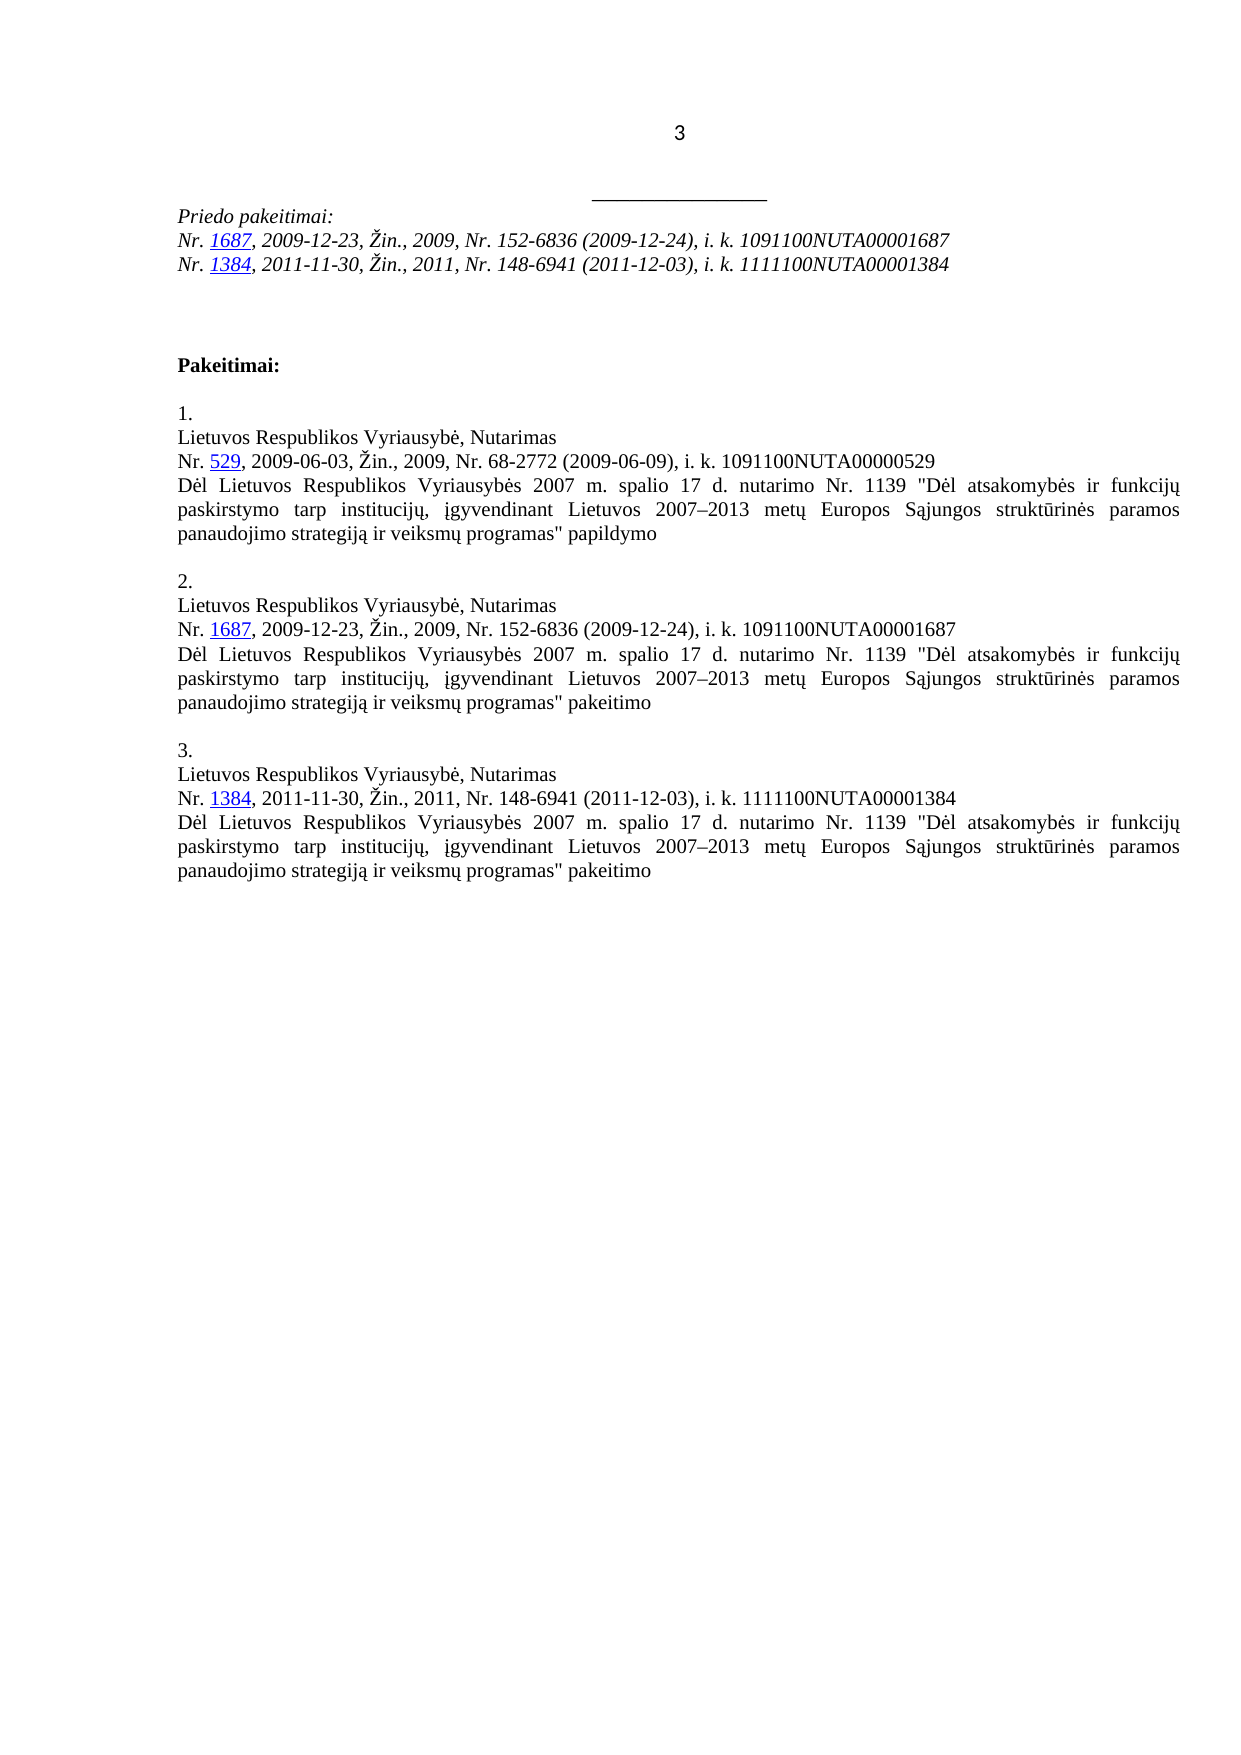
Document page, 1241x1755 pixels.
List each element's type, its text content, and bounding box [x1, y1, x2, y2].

text Nr. 529, 2009-06-03, Žin., 2009, Nr. 68-2772 (2009-06-09), i. k. 1091100NUTA00000529 [177, 449, 1181, 473]
text Nr. 1687, 2009-12-23, Žin., 2009, Nr. 152-6836 (2009-12-24), i. k. 1091100NUTA00001687 [177, 617, 1181, 641]
text Dėl Lietuvos Respublikos Vyriausybės 2007 m. spalio 17 d. nutarimo Nr. 1139 "Dėl atsakomybės ir funkcijų paskirstymo tarp institucijų, įgyvendinant Lietuvos 2007–2013 metų Europos Sąjungos struktūrinės paramos panaudojimo strategiją ir veiksmų programas" pakeitimo [177, 641, 1181, 714]
text 1. [177, 401, 1181, 425]
text 2. [177, 569, 1181, 593]
text Nr. 1687, 2009-12-23, Žin., 2009, Nr. 152-6836 (2009-12-24), i. k. 1091100NUTA00001687 [177, 228, 1181, 252]
text Lietuvos Respublikos Vyriausybė, Nutarimas [177, 593, 1181, 617]
text ______________ [177, 175, 1181, 204]
text Pakeitimai: [177, 353, 1181, 377]
text Lietuvos Respublikos Vyriausybė, Nutarimas [177, 425, 1181, 449]
text Nr. 1384, 2011-11-30, Žin., 2011, Nr. 148-6941 (2011-12-03), i. k. 1111100NUTA00001384 [177, 252, 1181, 276]
text Dėl Lietuvos Respublikos Vyriausybės 2007 m. spalio 17 d. nutarimo Nr. 1139 "Dėl atsakomybės ir funkcijų paskirstymo tarp institucijų, įgyvendinant Lietuvos 2007–2013 metų Europos Sąjungos struktūrinės paramos panaudojimo strategiją ir veiksmų programas" pakeitimo [177, 810, 1181, 882]
text Priedo pakeitimai: [177, 204, 1181, 228]
text Dėl Lietuvos Respublikos Vyriausybės 2007 m. spalio 17 d. nutarimo Nr. 1139 "Dėl atsakomybės ir funkcijų paskirstymo tarp institucijų, įgyvendinant Lietuvos 2007–2013 metų Europos Sąjungos struktūrinės paramos panaudojimo strategiją ir veiksmų programas" papildymo [177, 473, 1181, 545]
text 3. [177, 738, 1181, 762]
text Nr. 1384, 2011-11-30, Žin., 2011, Nr. 148-6941 (2011-12-03), i. k. 1111100NUTA00001384 [177, 786, 1181, 810]
text Lietuvos Respublikos Vyriausybė, Nutarimas [177, 762, 1181, 786]
